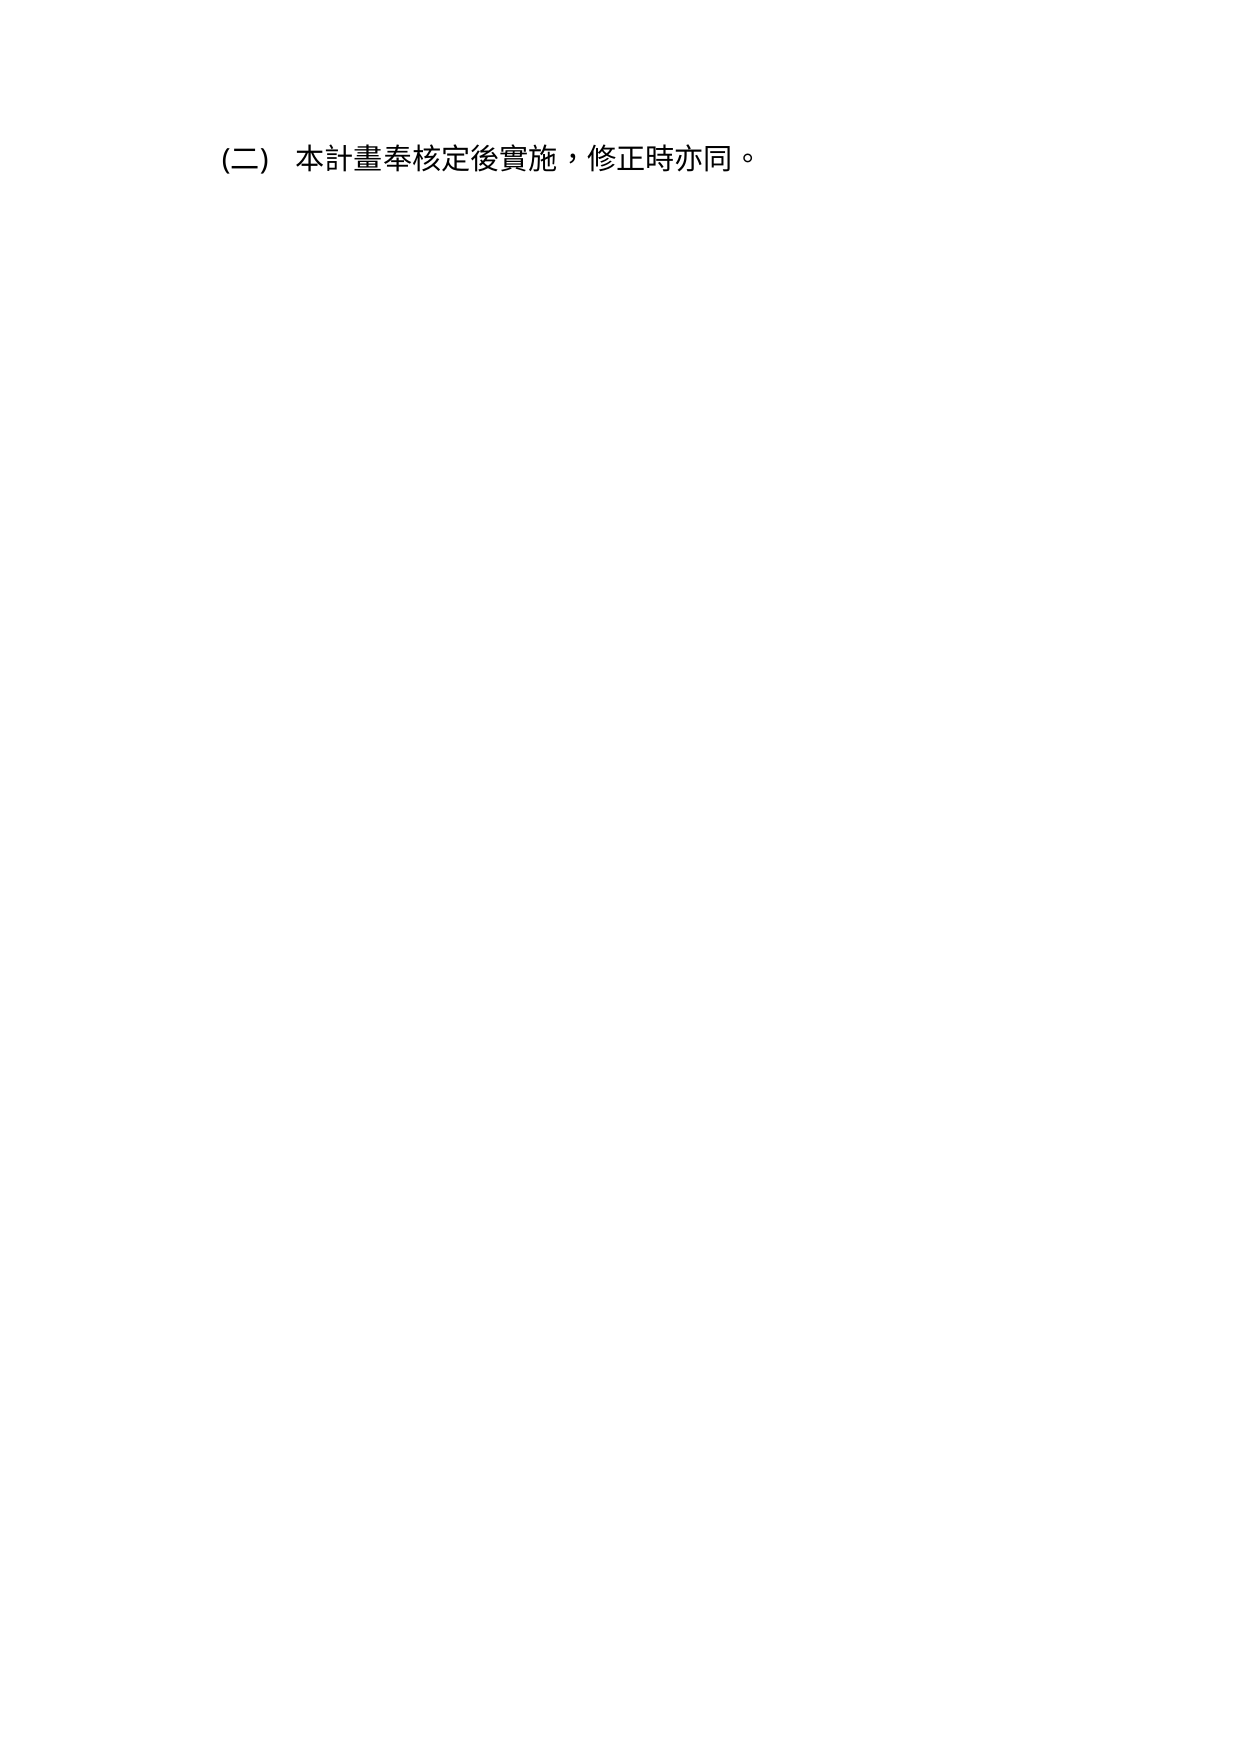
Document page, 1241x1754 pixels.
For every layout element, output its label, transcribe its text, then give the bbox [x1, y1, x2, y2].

list 本計畫奉核定後實施，修正時亦同。 [222, 133, 1092, 179]
